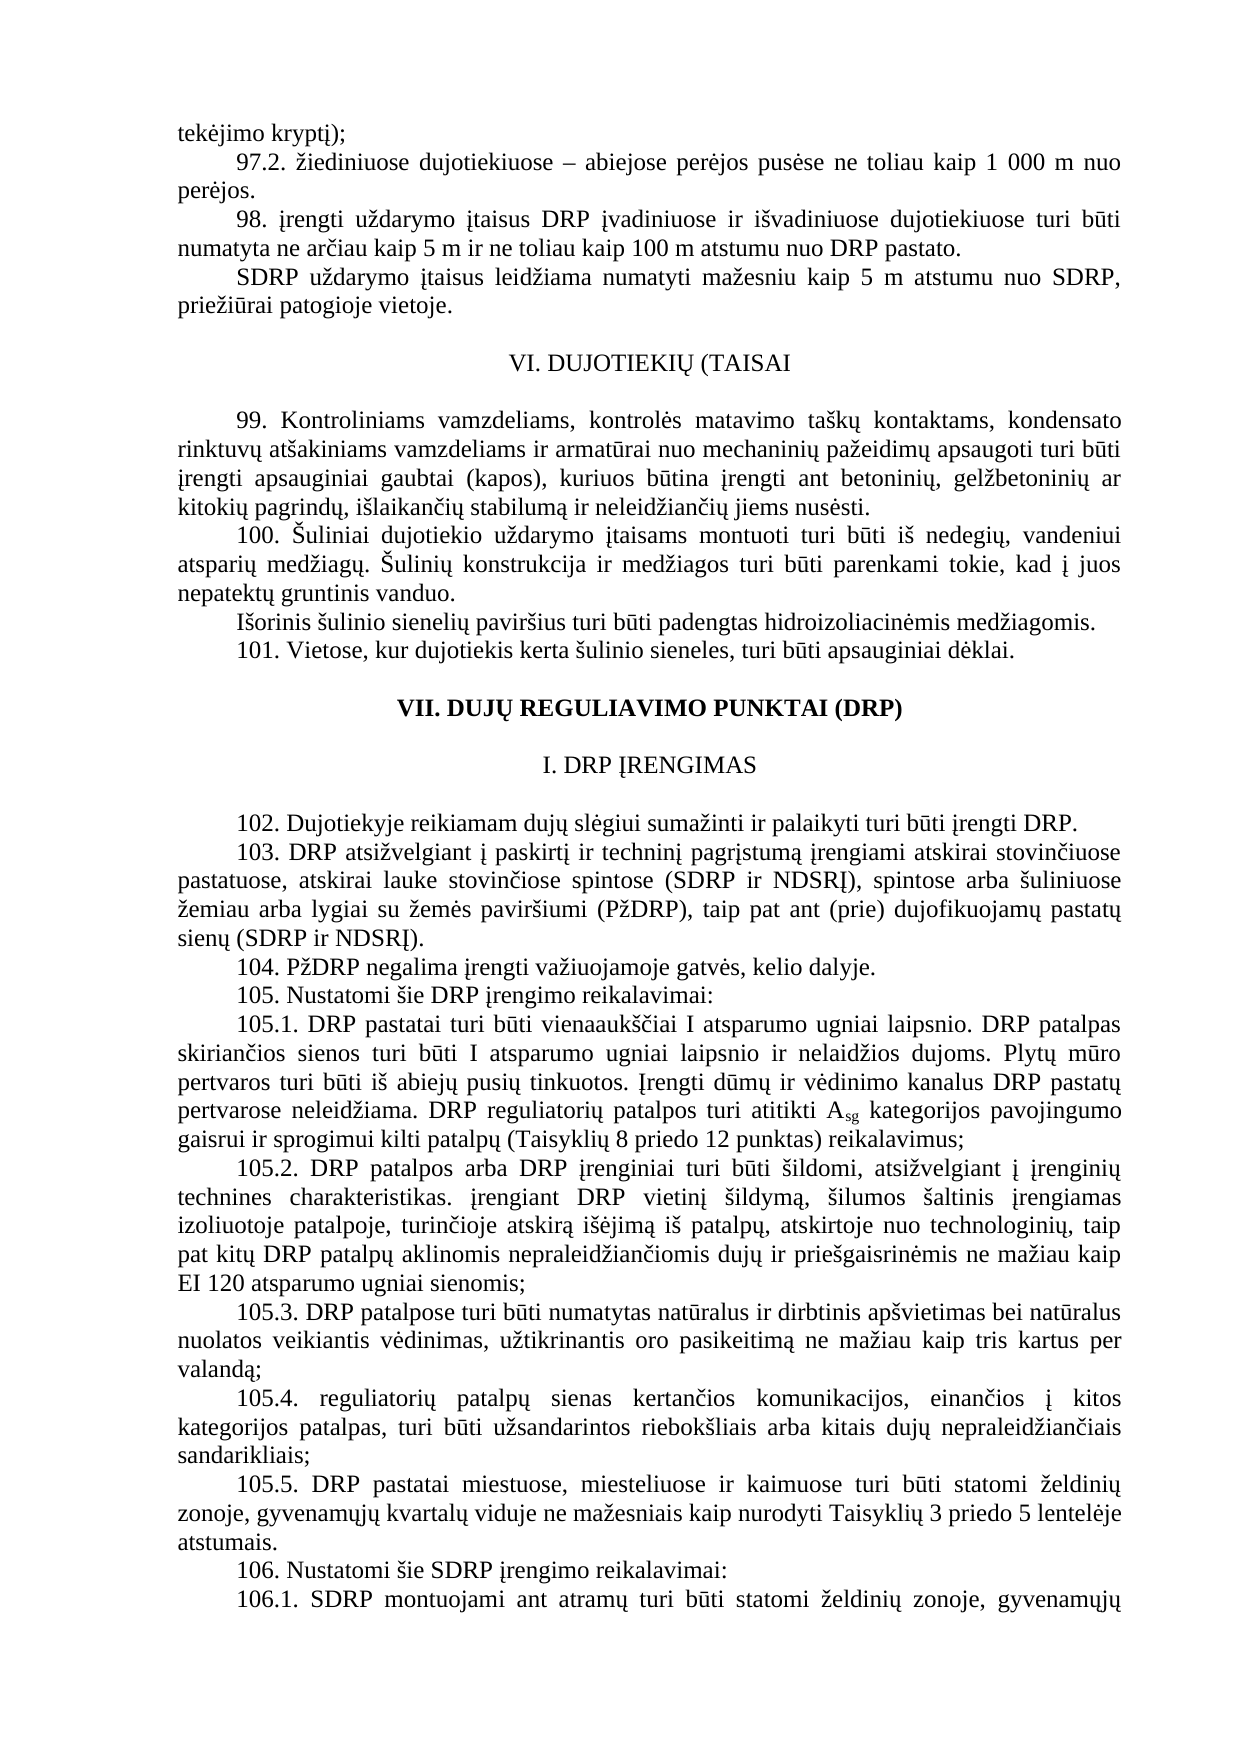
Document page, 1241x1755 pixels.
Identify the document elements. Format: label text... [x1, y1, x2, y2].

text VII. DUJŲ REGULIAVIMO PUNKTAI (DRP) [177, 693, 1122, 722]
text VI. DUJOTIEKIŲ (TAISAI [177, 348, 1122, 377]
text 105.5. DRP pastatai miestuose, miesteliuose ir kaimuose turi būti statomi želdinių zonoje, gyvenamųjų kvartalų viduje ne mažesniais kaip nurodyti Taisyklių 3 priedo 5 lentelėje atstumais. [177, 1469, 1122, 1556]
text 98. įrengti uždarymo įtaisus DRP įvadiniuose ir išvadiniuose dujotiekiuose turi būti numatyta ne arčiau kaip 5 m ir ne toliau kaip 100 m atstumu nuo DRP pastato. [177, 204, 1122, 262]
text Išorinis šulinio sienelių paviršius turi būti padengtas hidroizoliacinėmis medžiagomis. [177, 607, 1122, 636]
text 102. Dujotiekyje reikiamam dujų slėgiui sumažinti ir palaikyti turi būti įrengti DRP. [177, 808, 1122, 837]
text 105.1. DRP pastatai turi būti vienaaukščiai I atsparumo ugniai laipsnio. DRP patalpas skiriančios sienos turi būti I atsparumo ugniai laipsnio ir nelaidžios dujoms. Plytų mūro pertvaros turi būti iš abiejų pusių tinkuotos. Įrengti dūmų ir vėdinimo kanalus DRP pastatų pertvarose neleidžiama. DRP reguliatorių patalpos turi atitikti Asg kategorijos pavojingumo gaisrui ir sprogimui kilti patalpų (Taisyklių 8 priedo 12 punktas) reikalavimus; [177, 1009, 1122, 1153]
text 99. Kontroliniams vamzdeliams, kontrolės matavimo taškų kontaktams, kondensato rinktuvų atšakiniams vamzdeliams ir armatūrai nuo mechaninių pažeidimų apsaugoti turi būti įrengti apsauginiai gaubtai (kapos), kuriuos būtina įrengti ant betoninių, gelžbetoninių ar kitokių pagrindų, išlaikančių stabilumą ir neleidžiančių jiems nusėsti. [177, 406, 1122, 521]
text I. DRP ĮRENGIMAS [177, 751, 1122, 779]
text 103. DRP atsižvelgiant į paskirtį ir techninį pagrįstumą įrengiami atskirai stovinčiuose pastatuose, atskirai lauke stovinčiose spintose (SDRP ir NDSRĮ), spintose arba šuliniuose žemiau arba lygiai su žemės paviršiumi (PžDRP), taip pat ant (prie) dujofikuojamų pastatų sienų (SDRP ir NDSRĮ). [177, 837, 1122, 952]
text tekėjimo kryptį); [177, 118, 1122, 147]
text 100. Šuliniai dujotiekio uždarymo įtaisams montuoti turi būti iš nedegių, vandeniui atsparių medžiagų. Šulinių konstrukcija ir medžiagos turi būti parenkami tokie, kad į juos nepatektų gruntinis vanduo. [177, 521, 1122, 607]
text 105. Nustatomi šie DRP įrengimo reikalavimai: [177, 981, 1122, 1009]
text 101. Vietose, kur dujotiekis kerta šulinio sieneles, turi būti apsauginiai dėklai. [177, 636, 1122, 664]
text 106.1. SDRP montuojami ant atramų turi būti statomi želdinių zonoje, gyvenamųjų [177, 1584, 1122, 1613]
text SDRP uždarymo įtaisus leidžiama numatyti mažesniu kaip 5 m atstumu nuo SDRP, priežiūrai patogioje vietoje. [177, 262, 1122, 319]
text 105.2. DRP patalpos arba DRP įrenginiai turi būti šildomi, atsižvelgiant į įrenginių technines charakteristikas. įrengiant DRP vietinį šildymą, šilumos šaltinis įrengiamas izoliuotoje patalpoje, turinčioje atskirą išėjimą iš patalpų, atskirtoje nuo technologinių, taip pat kitų DRP patalpų aklinomis nepraleidžiančiomis dujų ir priešgaisrinėmis ne mažiau kaip EI 120 atsparumo ugniai sienomis; [177, 1153, 1122, 1297]
text 97.2. žiediniuose dujotiekiuose – abiejose perėjos pusėse ne toliau kaip 1 000 m nuo perėjos. [177, 147, 1122, 204]
text 105.4. reguliatorių patalpų sienas kertančios komunikacijos, einančios į kitos kategorijos patalpas, turi būti užsandarintos riebokšliais arba kitais dujų nepraleidžiančiais sandarikliais; [177, 1383, 1122, 1469]
text 104. PžDRP negalima įrengti važiuojamoje gatvės, kelio dalyje. [177, 952, 1122, 981]
text 105.3. DRP patalpose turi būti numatytas natūralus ir dirbtinis apšvietimas bei natūralus nuolatos veikiantis vėdinimas, užtikrinantis oro pasikeitimą ne mažiau kaip tris kartus per valandą; [177, 1297, 1122, 1383]
text 106. Nustatomi šie SDRP įrengimo reikalavimai: [177, 1556, 1122, 1584]
